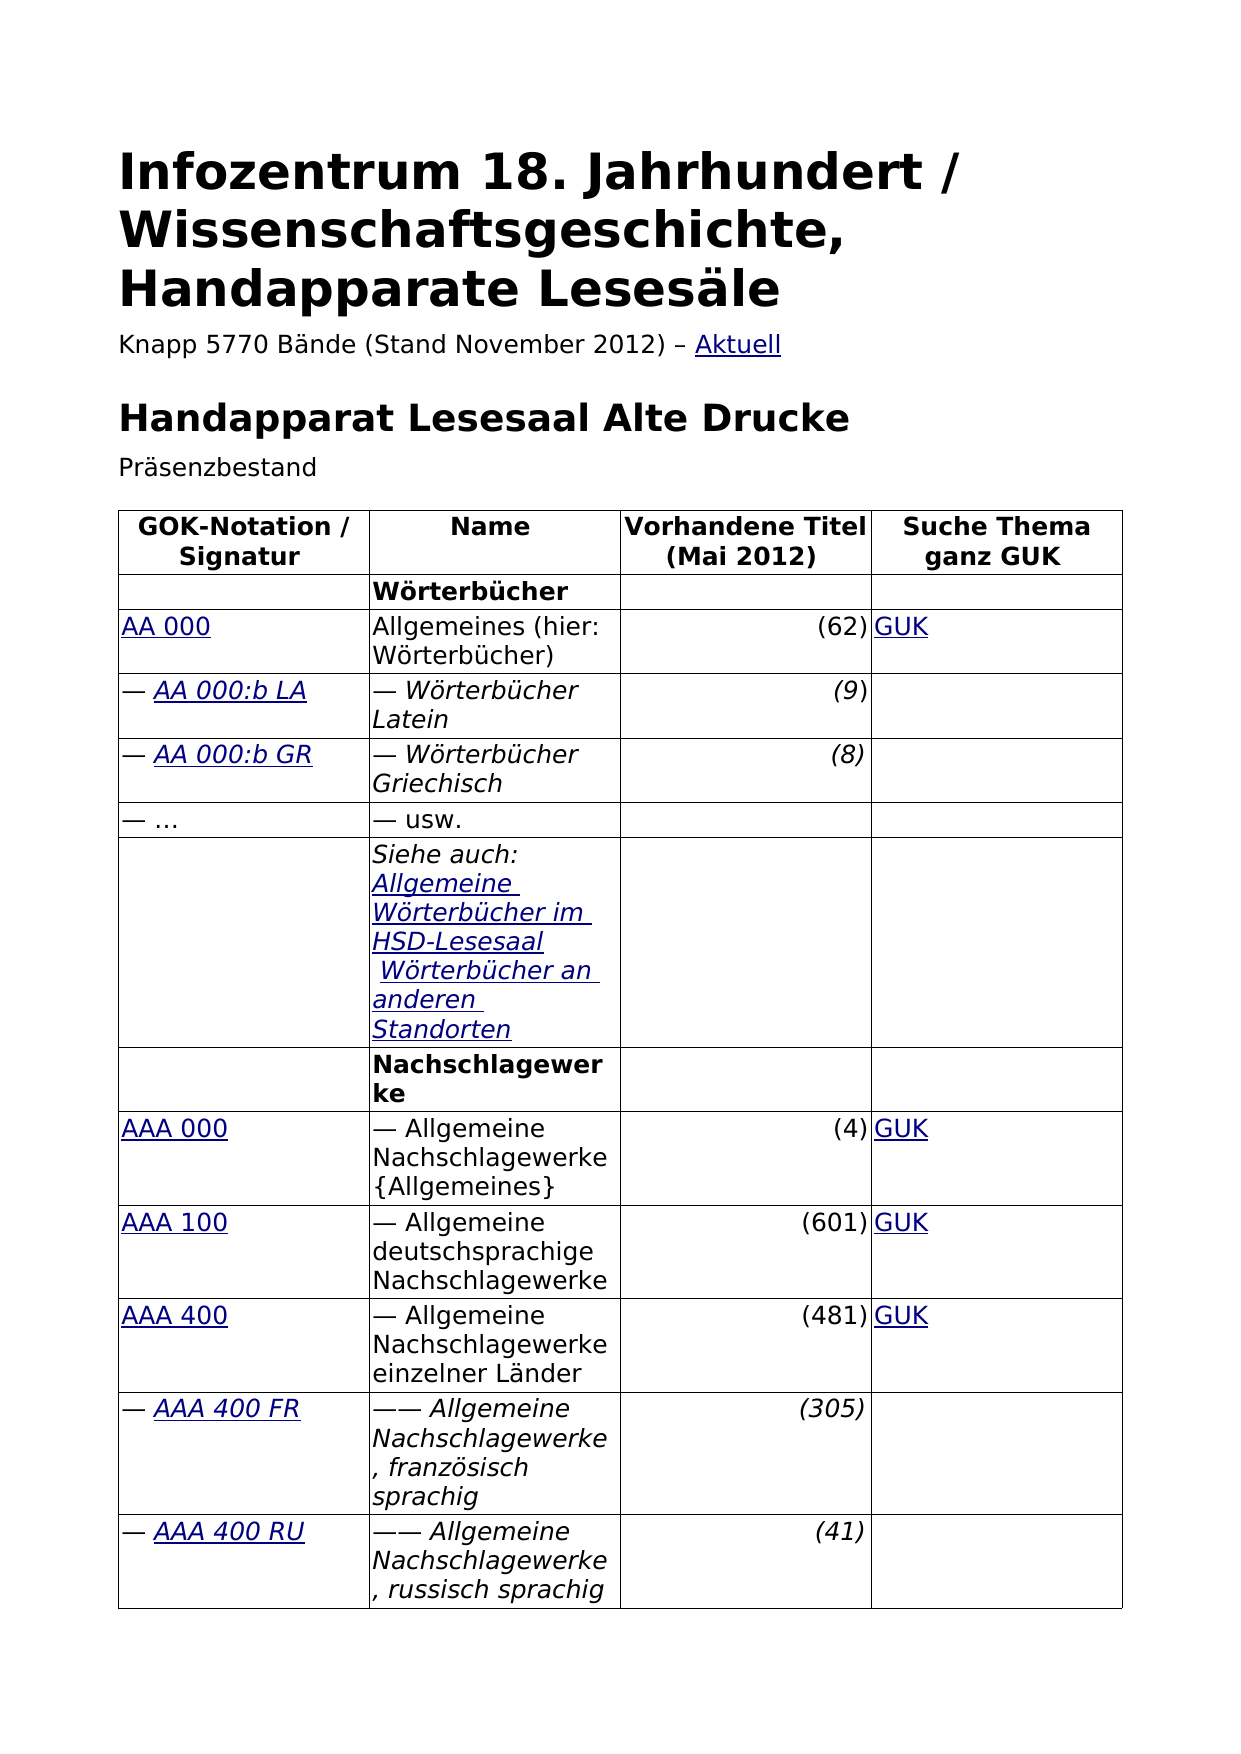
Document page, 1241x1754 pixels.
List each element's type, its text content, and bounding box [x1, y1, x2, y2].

table_cell GUK [872, 610, 1122, 673]
table_cell — Wörterbücher Latein [370, 674, 620, 737]
table_cell AAA 000 [119, 1112, 369, 1205]
table_cell AA 000 [119, 610, 369, 673]
table_cell (481) [621, 1299, 871, 1392]
table_cell — Allgemeine Nachschlagewerke einzelner Länder [370, 1299, 620, 1392]
table_cell — … [119, 803, 369, 837]
table_cell [872, 1048, 1122, 1111]
table_cell (62) [621, 610, 871, 673]
table_cell — Wörterbücher Griechisch [370, 739, 620, 802]
table_cell AAA 100 [119, 1206, 369, 1298]
subtitle Handapparat Lesesaal Alte Drucke [118, 397, 1122, 441]
table_cell [621, 803, 871, 837]
table_header Suche Thema ganz GUK [872, 511, 1122, 574]
table_cell (601) [621, 1206, 871, 1298]
table_cell [872, 1393, 1122, 1514]
table_cell [119, 838, 369, 1047]
table_cell [872, 838, 1122, 1047]
table_header Name [370, 511, 620, 574]
table_cell — Allgemeine Nachschlagewerke {Allgemeines} [370, 1112, 620, 1205]
table_cell GUK [872, 1112, 1122, 1205]
table_cell — AAA 400 FR [119, 1393, 369, 1514]
table_cell (41) [621, 1515, 871, 1608]
table_cell (305) [621, 1393, 871, 1514]
table_cell [872, 739, 1122, 802]
table_cell Siehe auch: Allgemeine Wörterbücher im HSD-Lesesaal Wörterbücher an anderen Standorten [370, 838, 620, 1047]
table_cell [621, 1048, 871, 1111]
table_cell [119, 575, 369, 609]
table_cell — usw. [370, 803, 620, 837]
table_cell [872, 575, 1122, 609]
table_header GOK-Notation / Signatur [119, 511, 369, 574]
table_cell (9) [621, 674, 871, 737]
text Präsenzbestand [118, 453, 1122, 482]
table_cell GUK [872, 1206, 1122, 1298]
table_cell (8) [621, 739, 871, 802]
table_cell [621, 575, 871, 609]
table_cell — AAA 400 RU [119, 1515, 369, 1608]
table_cell — AA 000:b GR [119, 739, 369, 802]
table_cell —— Allgemeine Nachschlagewerke, russisch sprachig [370, 1515, 620, 1608]
table_cell [872, 1515, 1122, 1608]
table_cell [872, 674, 1122, 737]
text Knapp 5770 Bände (Stand November 2012) – Aktuell [118, 330, 1122, 359]
table_cell Nachschlagewerke [370, 1048, 620, 1111]
table_header Vorhandene Titel (Mai 2012) [621, 511, 871, 574]
table_cell — AA 000:b LA [119, 674, 369, 737]
table_cell [872, 803, 1122, 837]
table_cell Wörterbücher [370, 575, 620, 609]
table_cell [119, 1048, 369, 1111]
table_cell (4) [621, 1112, 871, 1205]
table_cell Allgemeines (hier: Wörterbücher) [370, 610, 620, 673]
table_cell GUK [872, 1299, 1122, 1392]
table_cell —— Allgemeine Nachschlagewerke, französisch sprachig [370, 1393, 620, 1514]
table_cell AAA 400 [119, 1299, 369, 1392]
table_cell [621, 838, 871, 1047]
subtitle Infozentrum 18. Jahrhundert / Wissenschaftsgeschichte, Handapparate Lesesäle [118, 143, 1122, 318]
table_cell — Allgemeine deutschsprachige Nachschlagewerke [370, 1206, 620, 1298]
